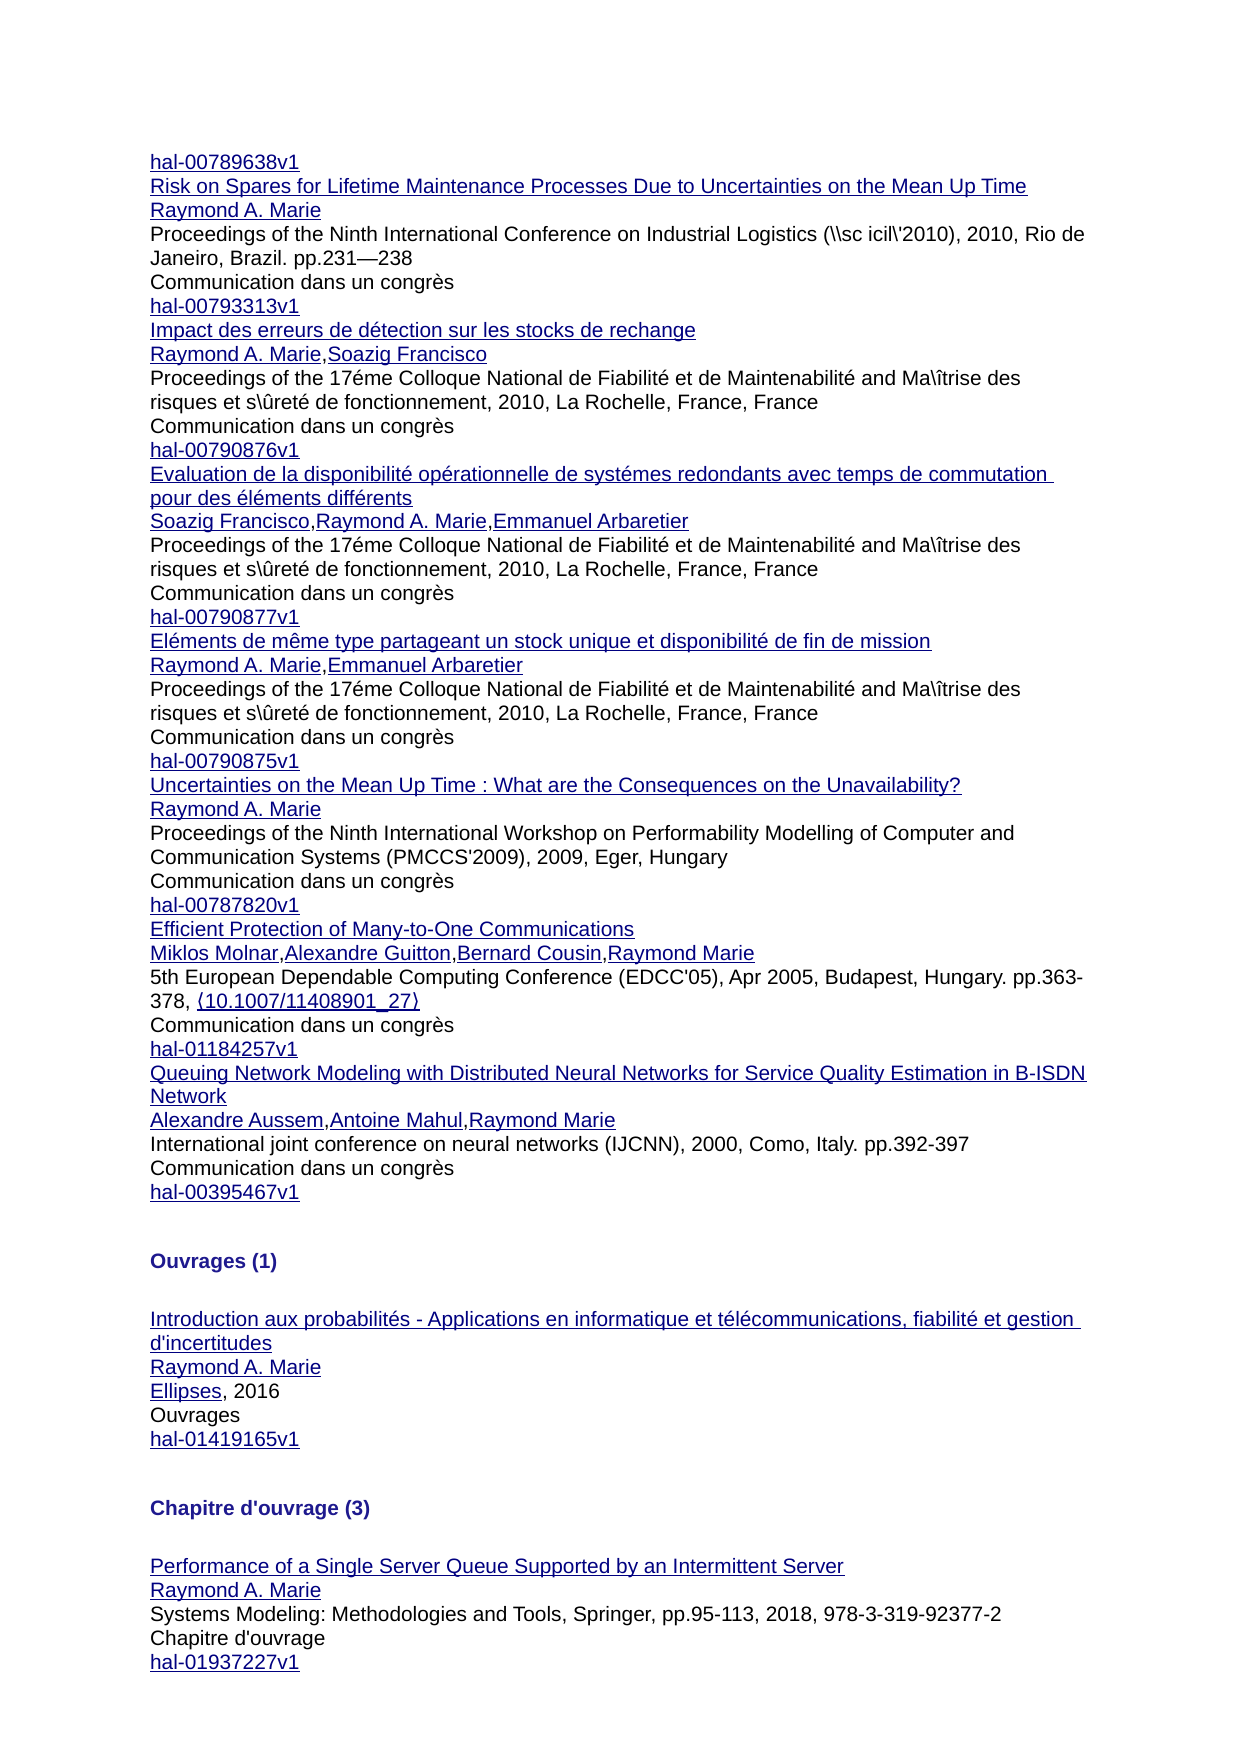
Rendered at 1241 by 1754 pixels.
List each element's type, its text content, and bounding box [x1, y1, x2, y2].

table_cell Risk on Spares for Lifetime Maintenance Processes Due to Uncertainties on the Mean Up Time Raymond A. Marie Proceedings of the Ninth International Conference on Industrial Logistics (\\sc icil\'2010), 2010, Rio de Janeiro, Brazil. pp.231―238 Communication dans un congrès hal-00793313v1 [150, 174, 1090, 318]
table_cell Uncertainties on the Mean Up Time : What are the Consequences on the Unavailability? Raymond A. Marie Proceedings of the Ninth International Workshop on Performability Modelling of Computer and Communication Systems (PMCCS'2009), 2009, Eger, Hungary Communication dans un congrès hal-00787820v1 [150, 773, 1090, 917]
table_cell Efficient Protection of Many-to-One Communications Miklos Molnar,Alexandre Guitton,Bernard Cousin,Raymond Marie 5th European Dependable Computing Conference (EDCC'05), Apr 2005, Budapest, Hungary. pp.363-378, ⟨10.1007/11408901_27⟩ Communication dans un congrès hal-01184257v1 [150, 917, 1090, 1060]
table_header Introduction aux probabilités - Applications en informatique et télécommunications, fiabilité et gestion d'incertitudes Raymond A. Marie Ellipses, 2016 Ouvrages hal-01419165v1 [150, 1307, 1090, 1451]
table_cell Evaluation de la disponibilité opérationnelle de systémes redondants avec temps de commutation pour des éléments différents Soazig Francisco,Raymond A. Marie,Emmanuel Arbaretier Proceedings of the 17éme Colloque National de Fiabilité et de Maintenabilité and Ma\îtrise des risques et s\ûreté de fonctionnement, 2010, La Rochelle, France, France Communication dans un congrès hal-00790877v1 [150, 461, 1090, 629]
table_cell Queuing Network Modeling with Distributed Neural Networks for Service Quality Estimation in B-ISDN Network Alexandre Aussem,Antoine Mahul,Raymond Marie International joint conference on neural networks (IJCNN), 2000, Como, Italy. pp.392-397 Communication dans un congrès hal-00395467v1 [150, 1060, 1090, 1204]
subtitle Ouvrages (1) [150, 1249, 1090, 1273]
table_header Performance of a Single Server Queue Supported by an Intermittent Server Raymond A. Marie Systems Modeling: Methodologies and Tools, Springer, pp.95-113, 2018, 978-3-319-92377-2 Chapitre d'ouvrage hal-01937227v1 [150, 1554, 1090, 1674]
subtitle Chapitre d'ouvrage (3) [150, 1496, 1090, 1520]
table_cell Eléments de même type partageant un stock unique et disponibilité de fin de mission Raymond A. Marie,Emmanuel Arbaretier Proceedings of the 17éme Colloque National de Fiabilité et de Maintenabilité and Ma\îtrise des risques et s\ûreté de fonctionnement, 2010, La Rochelle, France, France Communication dans un congrès hal-00790875v1 [150, 629, 1090, 773]
table_cell hal-00789638v1 [150, 150, 1090, 174]
table_cell Impact des erreurs de détection sur les stocks de rechange Raymond A. Marie,Soazig Francisco Proceedings of the 17éme Colloque National de Fiabilité et de Maintenabilité and Ma\îtrise des risques et s\ûreté de fonctionnement, 2010, La Rochelle, France, France Communication dans un congrès hal-00790876v1 [150, 318, 1090, 461]
